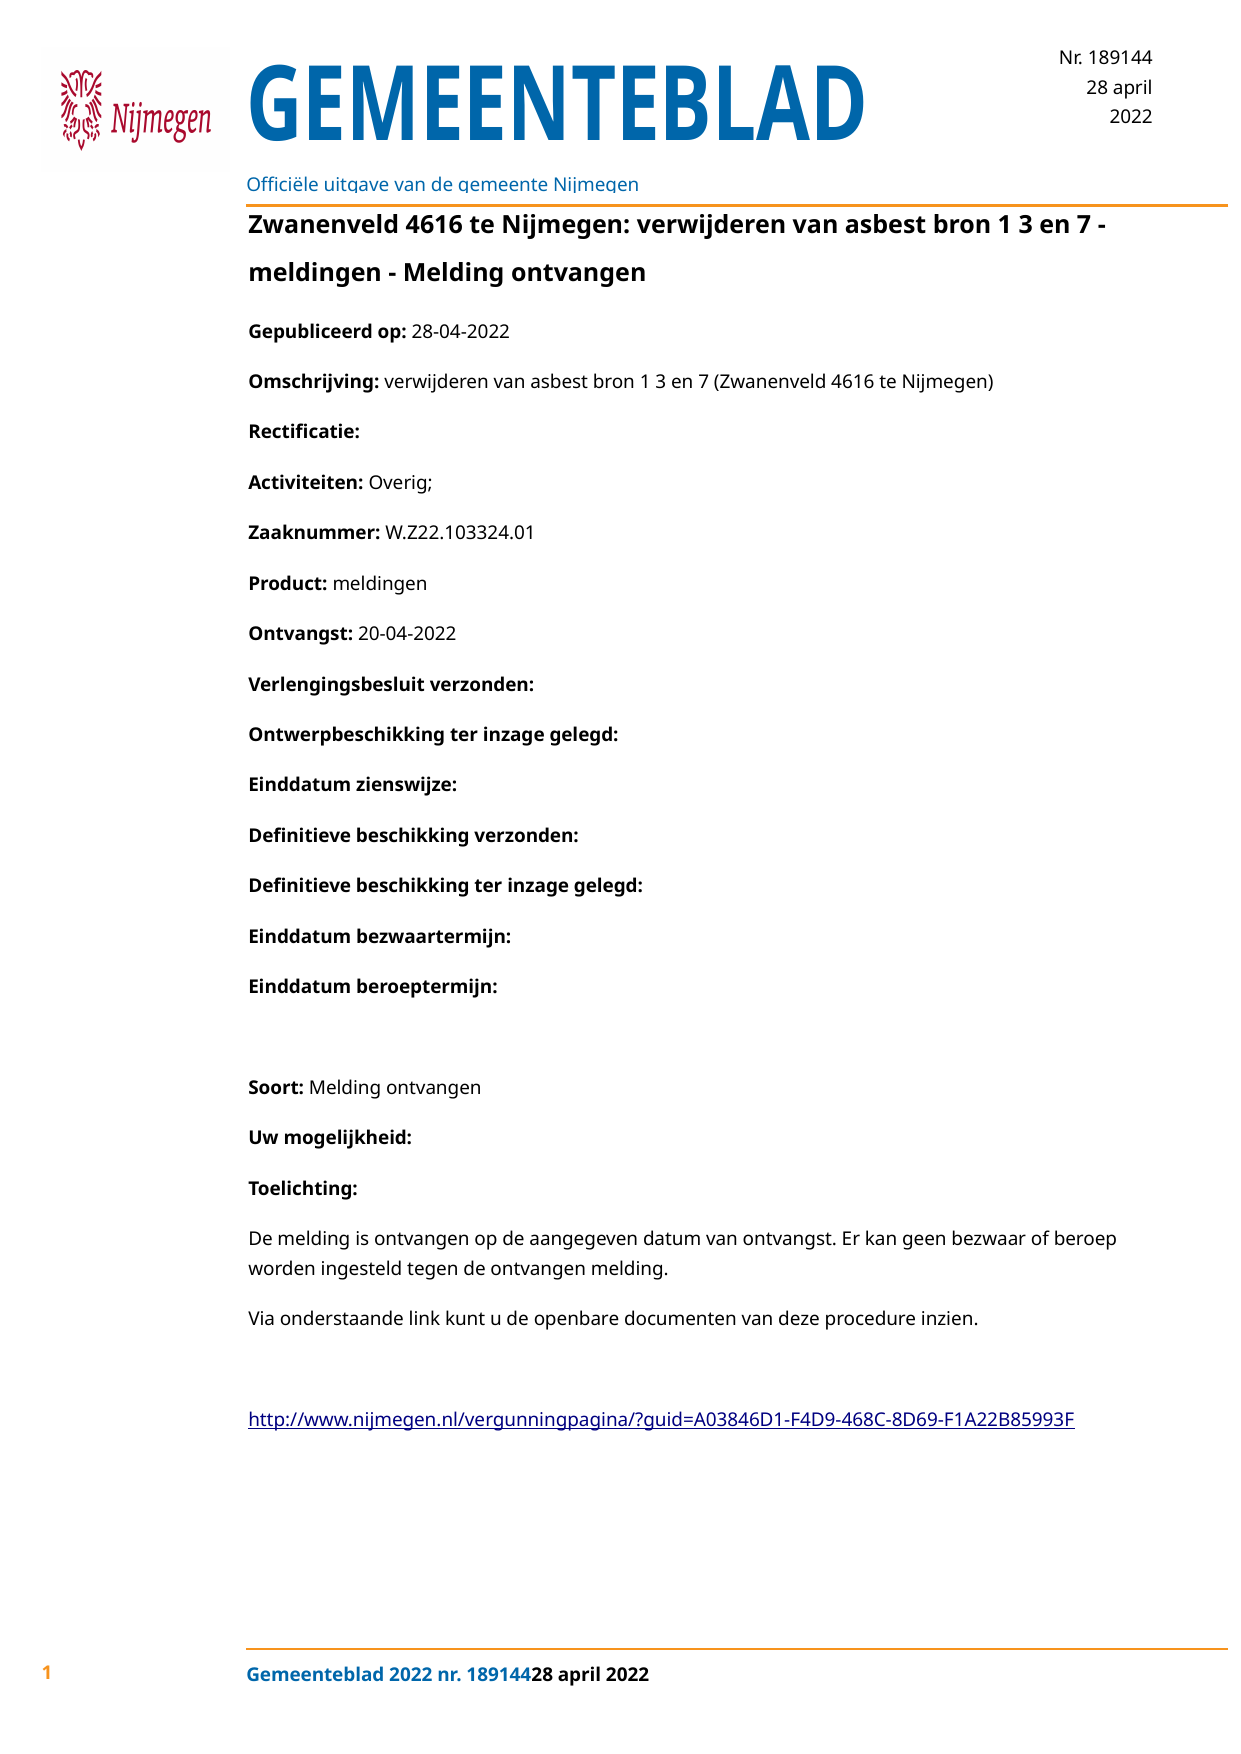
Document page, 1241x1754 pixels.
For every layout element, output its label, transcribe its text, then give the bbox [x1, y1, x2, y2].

text Einddatum bezwaartermijn: [248, 923, 1152, 949]
text Einddatum zienswijze: [248, 772, 1152, 797]
text Zwanenveld 4616 te Nijmegen: verwijderen van asbest bron 1 3 en 7 - meldingen - Melding ontvangen [248, 207, 1152, 288]
text Toelichting: [248, 1175, 1152, 1201]
text Gepubliceerd op: 28-04-2022 [248, 318, 1152, 344]
text Omschrijving: verwijderen van asbest bron 1 3 en 7 (Zwanenveld 4616 te Nijmegen) [248, 368, 1152, 394]
text Definitieve beschikking ter inzage gelegd: [248, 872, 1152, 898]
text Activiteiten: Overig; [248, 469, 1152, 495]
text De melding is ontvangen op de aangegeven datum van ontvangst. Er kan geen bezwaar of beroep worden ingesteld tegen de ontvangen melding. [248, 1225, 1152, 1281]
text Rectificatie: [248, 419, 1152, 444]
text Uw mogelijkheid: [248, 1124, 1152, 1150]
text Product: meldingen [248, 570, 1152, 596]
text Definitieve beschikking verzonden: [248, 822, 1152, 848]
text http://www.nijmegen.nl/vergunningpagina/?guid=A03846D1-F4D9-468C-8D69-F1A22B85993F [248, 1406, 1152, 1432]
text Soort: Melding ontvangen [248, 1074, 1152, 1100]
text Via onderstaande link kunt u de openbare documenten van deze procedure inzien. [248, 1305, 1152, 1331]
text Einddatum beroeptermijn: [248, 973, 1152, 999]
text Zaaknummer: W.Z22.103324.01 [248, 519, 1152, 545]
picture [41, 47, 231, 172]
text Ontwerpbeschikking ter inzage gelegd: [248, 721, 1152, 747]
text Verlengingsbesluit verzonden: [248, 671, 1152, 697]
text Ontvangst: 20-04-2022 [248, 620, 1152, 646]
